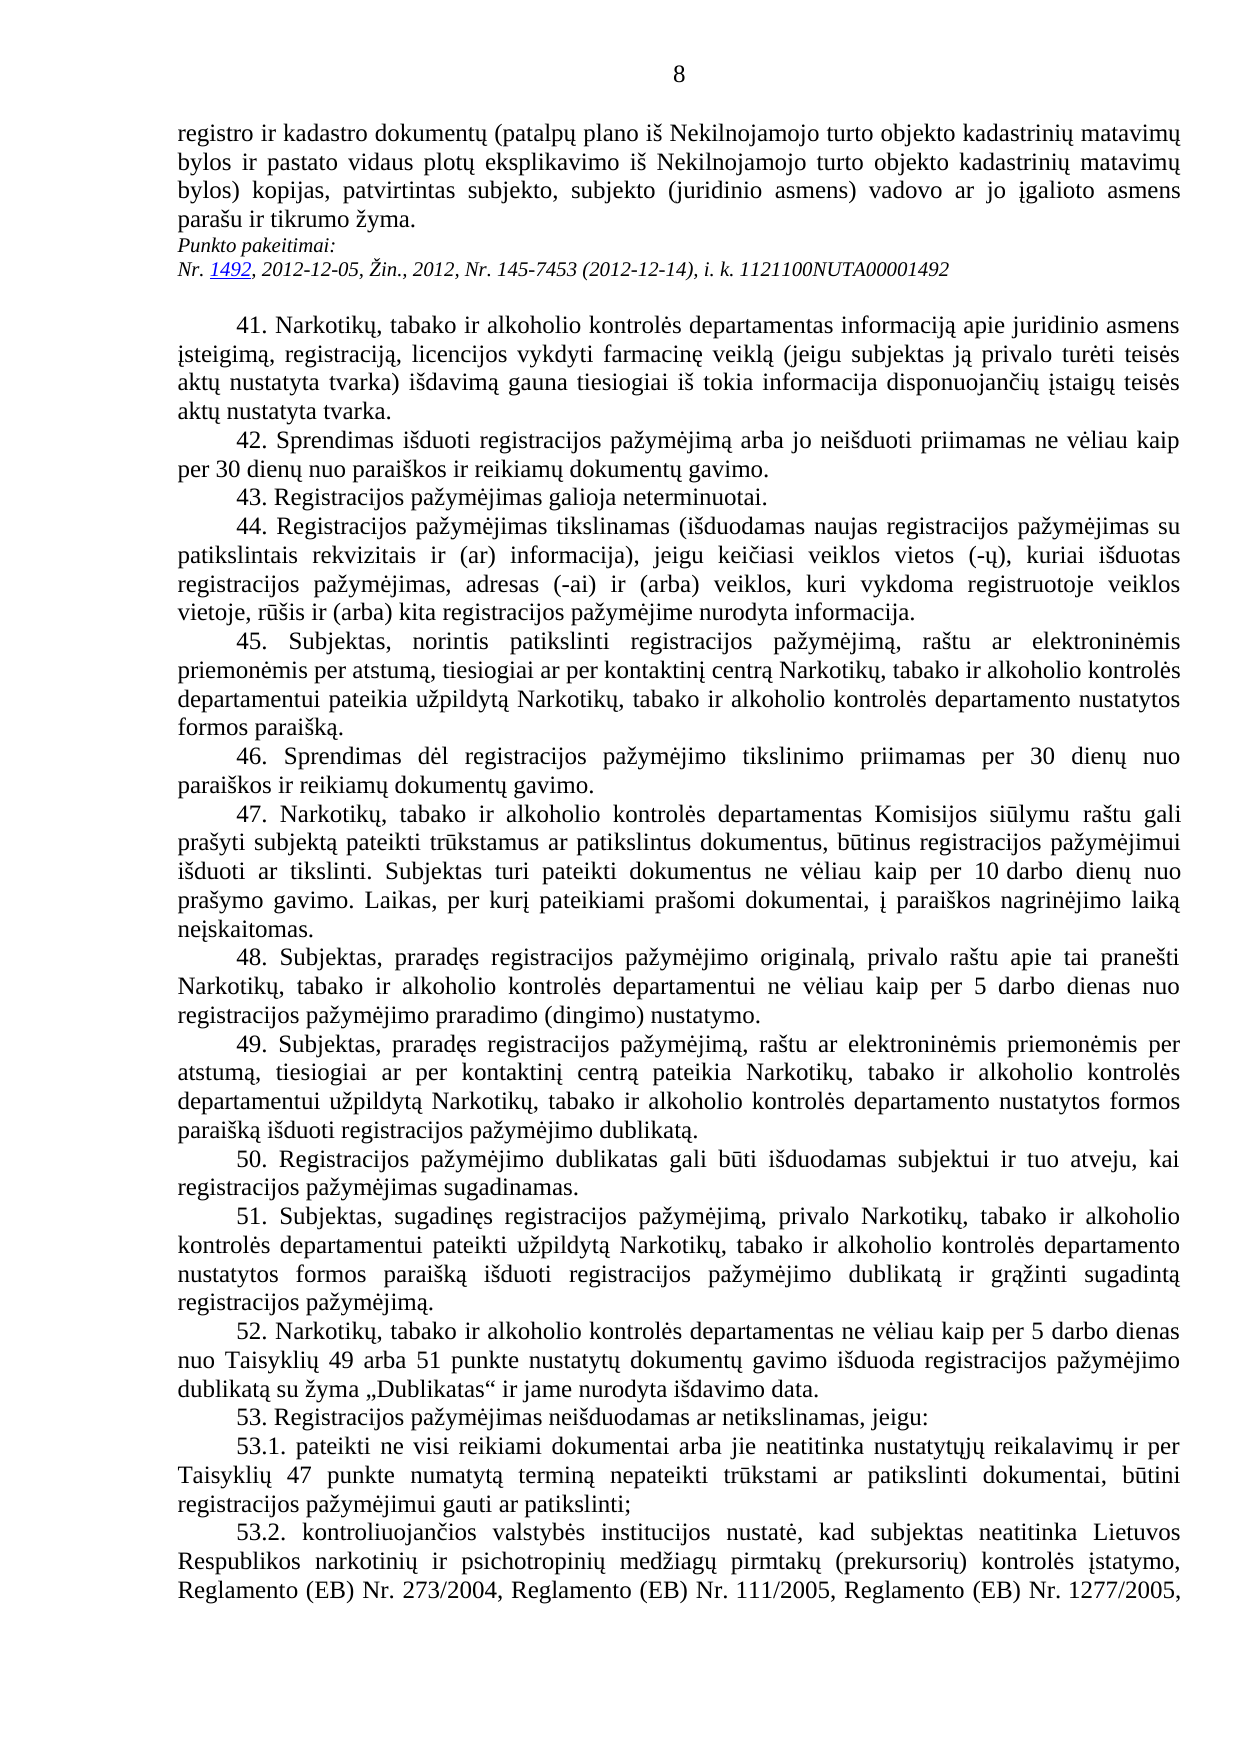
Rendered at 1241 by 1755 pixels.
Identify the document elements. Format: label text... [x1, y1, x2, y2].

text 48. Subjektas, praradęs registracijos pažymėjimo originalą, privalo raštu apie tai pranešti Narkotikų, tabako ir alkoholio kontrolės departamentui ne vėliau kaip per 5 darbo dienas nuo registracijos pažymėjimo praradimo (dingimo) nustatymo. [177, 942, 1181, 1029]
text 49. Subjektas, praradęs registracijos pažymėjimą, raštu ar elektroninėmis priemonėmis per atstumą, tiesiogiai ar per kontaktinį centrą pateikia Narkotikų, tabako ir alkoholio kontrolės departamentui užpildytą Narkotikų, tabako ir alkoholio kontrolės departamento nustatytos formos paraišką išduoti registracijos pažymėjimo dublikatą. [177, 1029, 1181, 1144]
text 41. Narkotikų, tabako ir alkoholio kontrolės departamentas informaciją apie juridinio asmens įsteigimą, registraciją, licencijos vykdyti farmacinę veiklą (jeigu subjektas ją privalo turėti teisės aktų nustatyta tvarka) išdavimą gauna tiesiogiai iš tokia informacija disponuojančių įstaigų teisės aktų nustatyta tvarka. [177, 310, 1181, 425]
text 42. Sprendimas išduoti registracijos pažymėjimą arba jo neišduoti priimamas ne vėliau kaip per 30 dienų nuo paraiškos ir reikiamų dokumentų gavimo. [177, 425, 1181, 482]
text 53.2. kontroliuojančios valstybės institucijos nustatė, kad subjektas neatitinka Lietuvos Respublikos narkotinių ir psichotropinių medžiagų pirmtakų (prekursorių) kontrolės įstatymo, Reglamento (EB) Nr. 273/2004, Reglamento (EB) Nr. 111/2005, Reglamento (EB) Nr. 1277/2005, [177, 1517, 1181, 1604]
text 43. Registracijos pažymėjimas galioja neterminuotai. [177, 482, 1181, 511]
text 53. Registracijos pažymėjimas neišduodamas ar netikslinamas, jeigu: [177, 1402, 1181, 1431]
text 45. Subjektas, norintis patikslinti registracijos pažymėjimą, raštu ar elektroninėmis priemonėmis per atstumą, tiesiogiai ar per kontaktinį centrą Narkotikų, tabako ir alkoholio kontrolės departamentui pateikia užpildytą Narkotikų, tabako ir alkoholio kontrolės departamento nustatytos formos paraišką. [177, 626, 1181, 741]
text 52. Narkotikų, tabako ir alkoholio kontrolės departamentas ne vėliau kaip per 5 darbo dienas nuo Taisyklių 49 arba 51 punkte nustatytų dokumentų gavimo išduoda registracijos pažymėjimo dublikatą su žyma „Dublikatas“ ir jame nurodyta išdavimo data. [177, 1316, 1181, 1402]
text 47. Narkotikų, tabako ir alkoholio kontrolės departamentas Komisijos siūlymu raštu gali prašyti subjektą pateikti trūkstamus ar patikslintus dokumentus, būtinus registracijos pažymėjimui išduoti ar tikslinti. Subjektas turi pateikti dokumentus ne vėliau kaip per 10 darbo dienų nuo prašymo gavimo. Laikas, per kurį pateikiami prašomi dokumentai, į paraiškos nagrinėjimo laiką neįskaitomas. [177, 799, 1181, 942]
text 46. Sprendimas dėl registracijos pažymėjimo tikslinimo priimamas per 30 dienų nuo paraiškos ir reikiamų dokumentų gavimo. [177, 741, 1181, 799]
text Punkto pakeitimai: [177, 233, 1181, 257]
text 50. Registracijos pažymėjimo dublikatas gali būti išduodamas subjektui ir tuo atveju, kai registracijos pažymėjimas sugadinamas. [177, 1144, 1181, 1201]
text 44. Registracijos pažymėjimas tikslinamas (išduodamas naujas registracijos pažymėjimas su patikslintais rekvizitais ir (ar) informacija), jeigu keičiasi veiklos vietos (-ų), kuriai išduotas registracijos pažymėjimas, adresas (-ai) ir (arba) veiklos, kuri vykdoma registruotoje veiklos vietoje, rūšis ir (arba) kita registracijos pažymėjime nurodyta informacija. [177, 511, 1181, 626]
text Nr. 1492, 2012-12-05, Žin., 2012, Nr. 145-7453 (2012-12-14), i. k. 1121100NUTA00001492 [177, 257, 1181, 281]
text 53.1. pateikti ne visi reikiami dokumentai arba jie neatitinka nustatytųjų reikalavimų ir per Taisyklių 47 punkte numatytą terminą nepateikti trūkstami ar patikslinti dokumentai, būtini registracijos pažymėjimui gauti ar patikslinti; [177, 1431, 1181, 1517]
text 51. Subjektas, sugadinęs registracijos pažymėjimą, privalo Narkotikų, tabako ir alkoholio kontrolės departamentui pateikti užpildytą Narkotikų, tabako ir alkoholio kontrolės departamento nustatytos formos paraišką išduoti registracijos pažymėjimo dublikatą ir grąžinti sugadintą registracijos pažymėjimą. [177, 1201, 1181, 1316]
text registro ir kadastro dokumentų (patalpų plano iš Nekilnojamojo turto objekto kadastrinių matavimų bylos ir pastato vidaus plotų eksplikavimo iš Nekilnojamojo turto objekto kadastrinių matavimų bylos) kopijas, patvirtintas subjekto, subjekto (juridinio asmens) vadovo ar jo įgalioto asmens parašu ir tikrumo žyma. [177, 118, 1181, 233]
